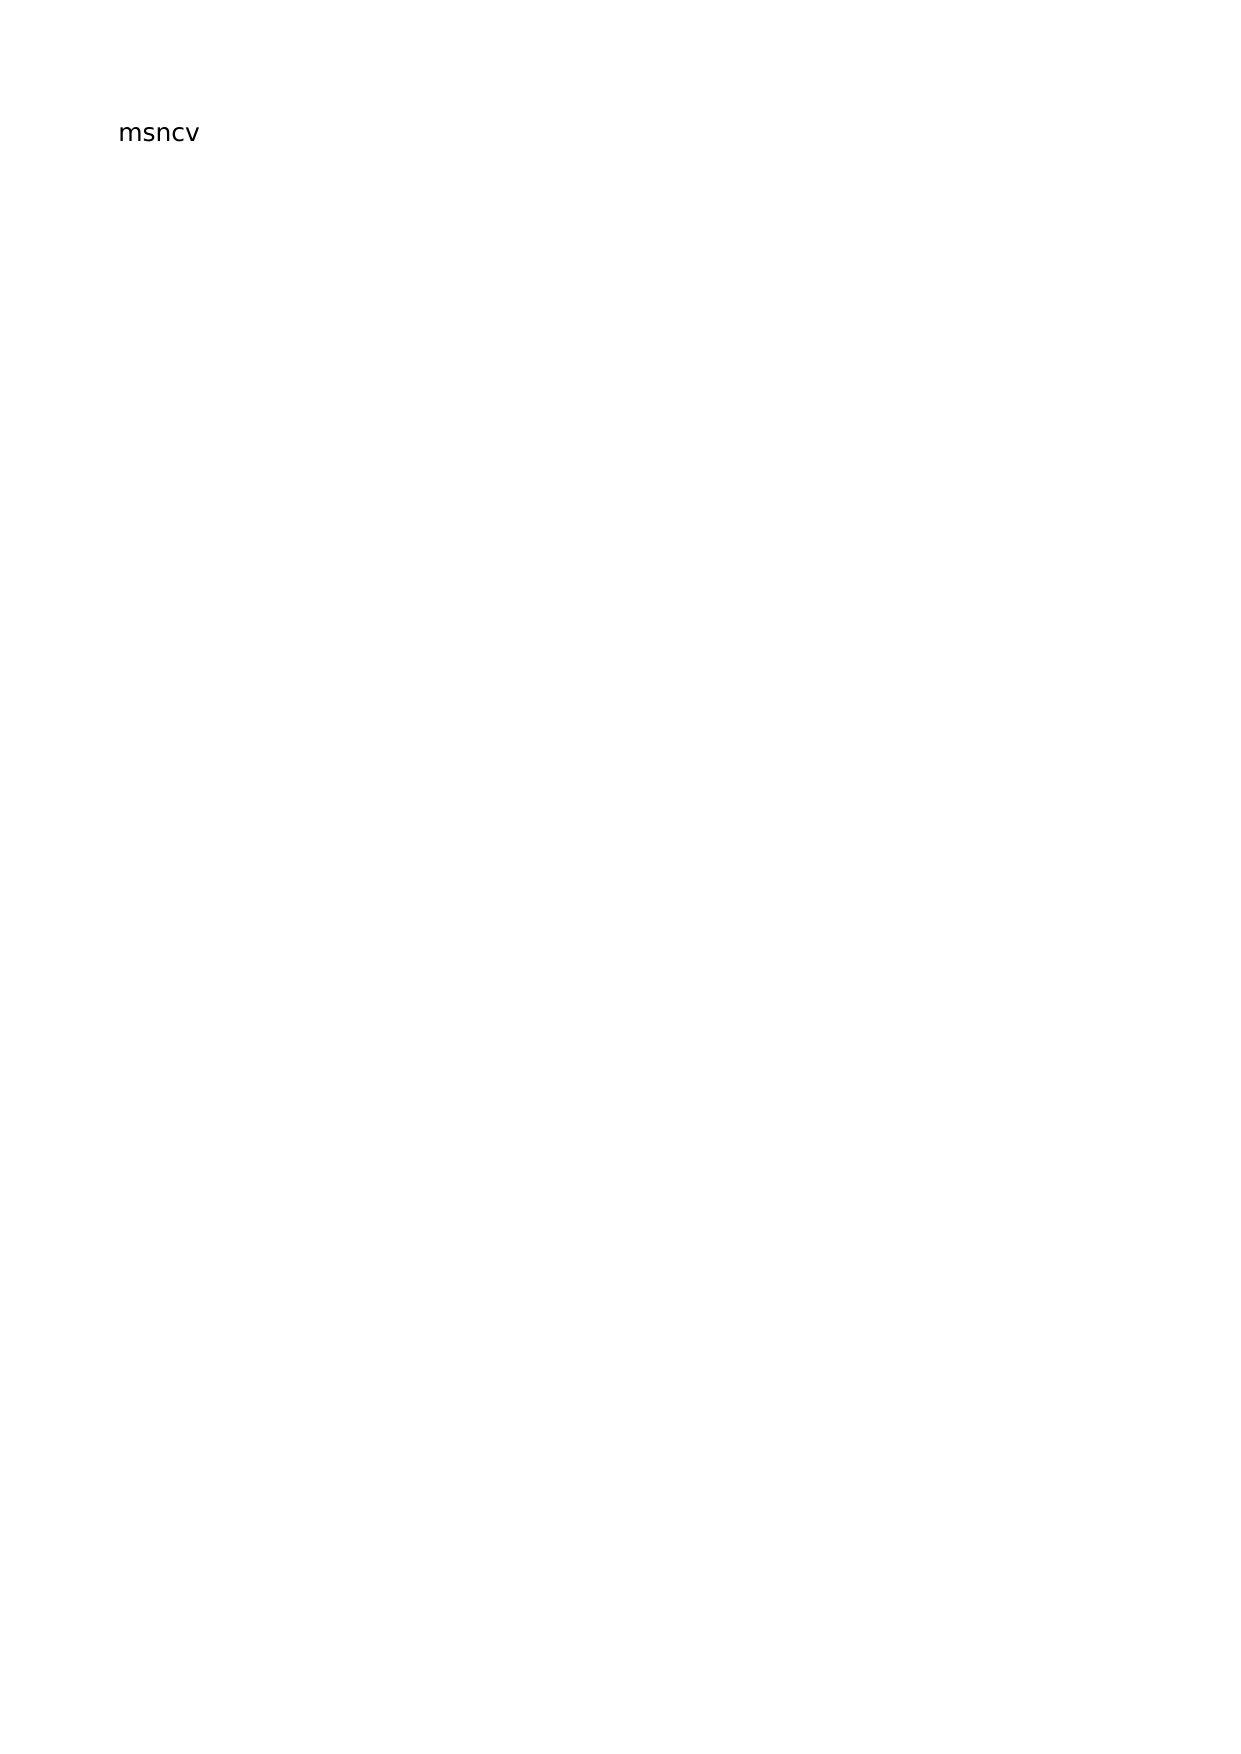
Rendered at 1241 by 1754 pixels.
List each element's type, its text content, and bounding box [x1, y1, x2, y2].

text msncv [118, 118, 1122, 147]
